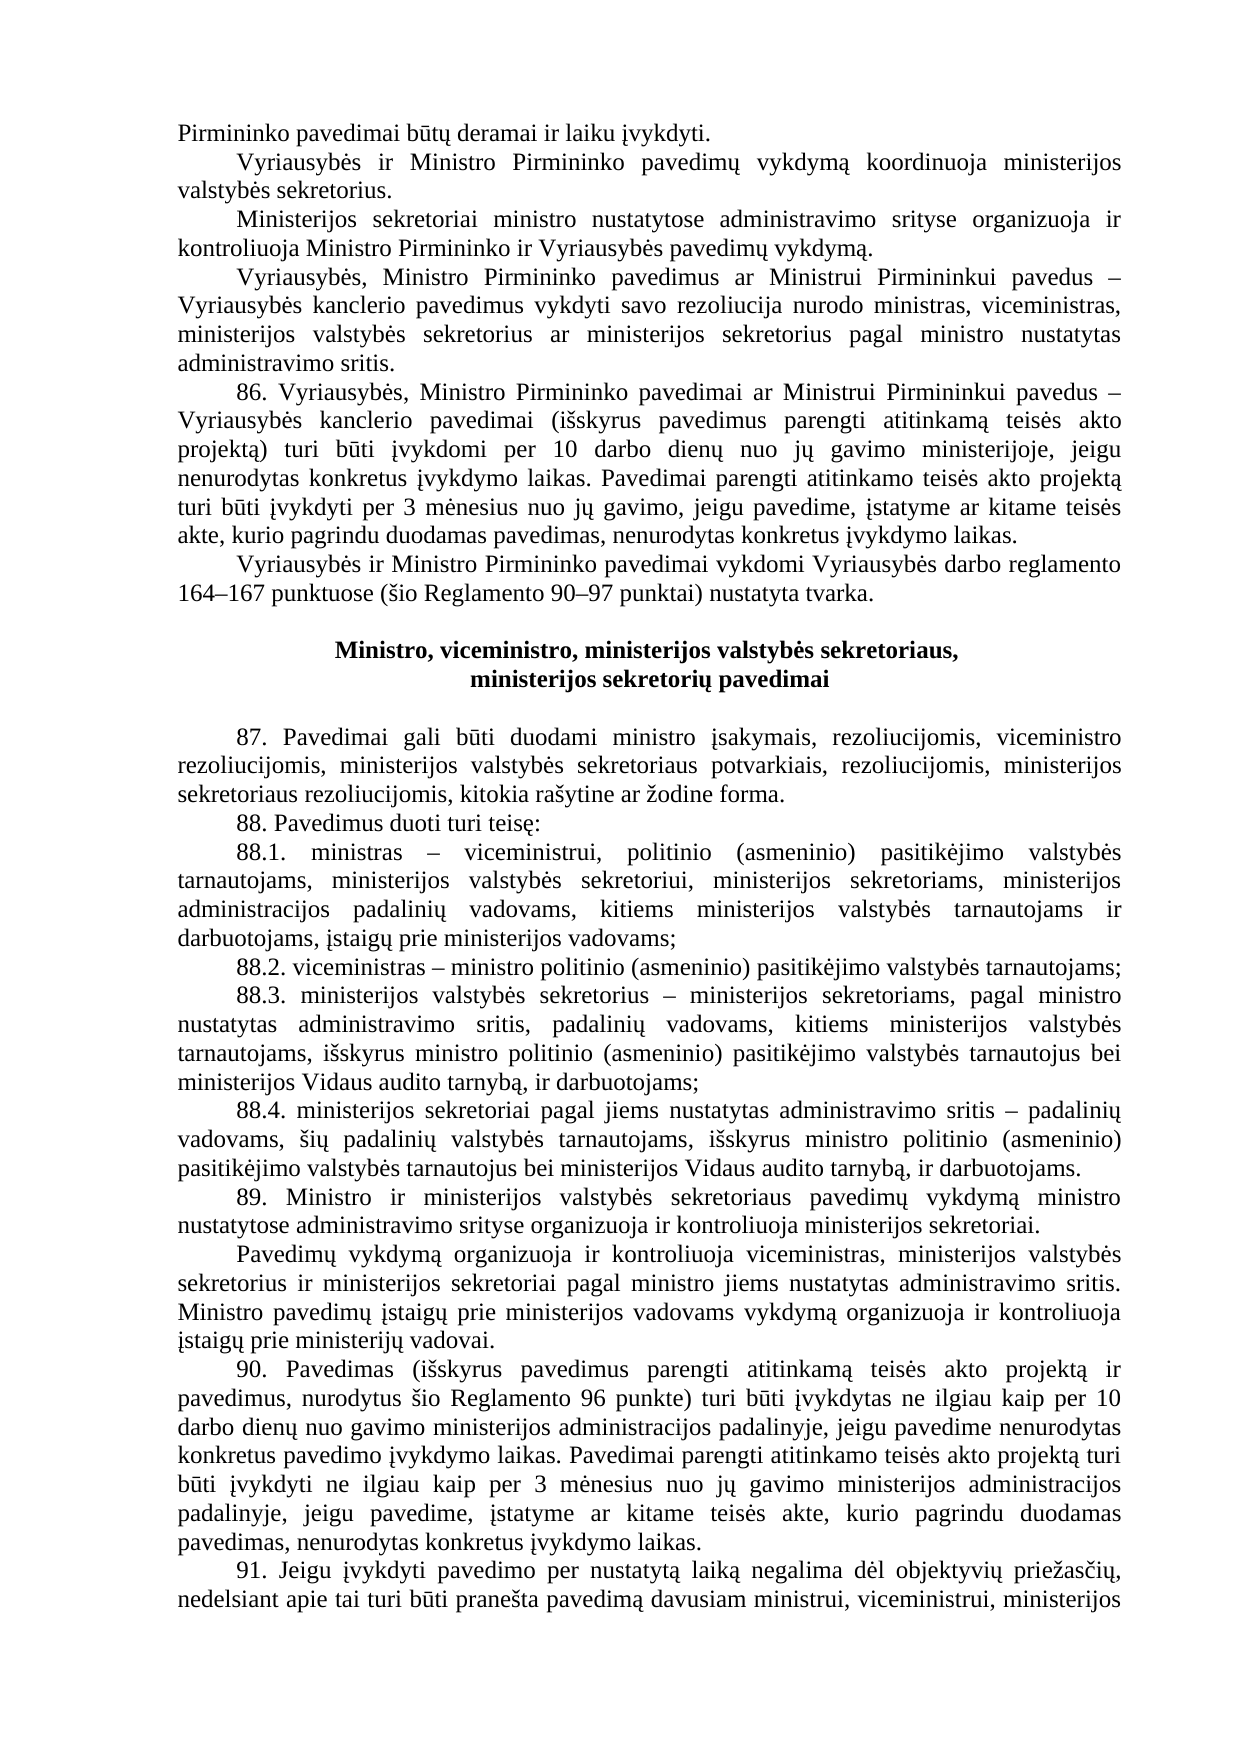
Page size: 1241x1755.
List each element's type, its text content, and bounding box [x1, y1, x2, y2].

text Vyriausybės ir Ministro Pirmininko pavedimai vykdomi Vyriausybės darbo reglamento 164–167 punktuose (šio Reglamento 90–97 punktai) nustatyta tvarka. [177, 549, 1122, 607]
text Vyriausybės ir Ministro Pirmininko pavedimų vykdymą koordinuoja ministerijos valstybės sekretorius. [177, 147, 1122, 204]
text Ministerijos sekretoriai ministro nustatytose administravimo srityse organizuoja ir kontroliuoja Ministro Pirmininko ir Vyriausybės pavedimų vykdymą. [177, 204, 1122, 262]
text Vyriausybės, Ministro Pirmininko pavedimus ar Ministrui Pirmininkui pavedus – Vyriausybės kanclerio pavedimus vykdyti savo rezoliucija nurodo ministras, viceministras, ministerijos valstybės sekretorius ar ministerijos sekretorius pagal ministro nustatytas administravimo sritis. [177, 262, 1122, 377]
text 88.2. viceministras – ministro politinio (asmeninio) pasitikėjimo valstybės tarnautojams; [177, 952, 1122, 981]
text Ministro, viceministro, ministerijos valstybės sekretoriaus, ministerijos sekretorių pavedimai [177, 636, 1122, 693]
text 88.4. ministerijos sekretoriai pagal jiems nustatytas administravimo sritis – padalinių vadovams, šių padalinių valstybės tarnautojams, išskyrus ministro politinio (asmeninio) pasitikėjimo valstybės tarnautojus bei ministerijos Vidaus audito tarnybą, ir darbuotojams. [177, 1096, 1122, 1182]
text Pavedimų vykdymą organizuoja ir kontroliuoja viceministras, ministerijos valstybės sekretorius ir ministerijos sekretoriai pagal ministro jiems nustatytas administravimo sritis. Ministro pavedimų įstaigų prie ministerijos vadovams vykdymą organizuoja ir kontroliuoja įstaigų prie ministerijų vadovai. [177, 1239, 1122, 1354]
text 88.1. ministras – viceministrui, politinio (asmeninio) pasitikėjimo valstybės tarnautojams, ministerijos valstybės sekretoriui, ministerijos sekretoriams, ministerijos administracijos padalinių vadovams, kitiems ministerijos valstybės tarnautojams ir darbuotojams, įstaigų prie ministerijos vadovams; [177, 837, 1122, 952]
text 90. Pavedimas (išskyrus pavedimus parengti atitinkamą teisės akto projektą ir pavedimus, nurodytus šio Reglamento 96 punkte) turi būti įvykdytas ne ilgiau kaip per 10 darbo dienų nuo gavimo ministerijos administracijos padalinyje, jeigu pavedime nenurodytas konkretus pavedimo įvykdymo laikas. Pavedimai parengti atitinkamo teisės akto projektą turi būti įvykdyti ne ilgiau kaip per 3 mėnesius nuo jų gavimo ministerijos administracijos padalinyje, jeigu pavedime, įstatyme ar kitame teisės akte, kurio pagrindu duodamas pavedimas, nenurodytas konkretus įvykdymo laikas. [177, 1354, 1122, 1556]
text 86. Vyriausybės, Ministro Pirmininko pavedimai ar Ministrui Pirmininkui pavedus – Vyriausybės kanclerio pavedimai (išskyrus pavedimus parengti atitinkamą teisės akto projektą) turi būti įvykdomi per 10 darbo dienų nuo jų gavimo ministerijoje, jeigu nenurodytas konkretus įvykdymo laikas. Pavedimai parengti atitinkamo teisės akto projektą turi būti įvykdyti per 3 mėnesius nuo jų gavimo, jeigu pavedime, įstatyme ar kitame teisės akte, kurio pagrindu duodamas pavedimas, nenurodytas konkretus įvykdymo laikas. [177, 377, 1122, 549]
text 87. Pavedimai gali būti duodami ministro įsakymais, rezoliucijomis, viceministro rezoliucijomis, ministerijos valstybės sekretoriaus potvarkiais, rezoliucijomis, ministerijos sekretoriaus rezoliucijomis, kitokia rašytine ar žodine forma. [177, 722, 1122, 808]
text 91. Jeigu įvykdyti pavedimo per nustatytą laiką negalima dėl objektyvių priežasčių, nedelsiant apie tai turi būti pranešta pavedimą davusiam ministrui, viceministrui, ministerijos [177, 1556, 1122, 1613]
text 88.3. ministerijos valstybės sekretorius – ministerijos sekretoriams, pagal ministro nustatytas administravimo sritis, padalinių vadovams, kitiems ministerijos valstybės tarnautojams, išskyrus ministro politinio (asmeninio) pasitikėjimo valstybės tarnautojus bei ministerijos Vidaus audito tarnybą, ir darbuotojams; [177, 981, 1122, 1096]
text Pirmininko pavedimai būtų deramai ir laiku įvykdyti. [177, 118, 1122, 147]
text 89. Ministro ir ministerijos valstybės sekretoriaus pavedimų vykdymą ministro nustatytose administravimo srityse organizuoja ir kontroliuoja ministerijos sekretoriai. [177, 1182, 1122, 1239]
text 88. Pavedimus duoti turi teisę: [177, 808, 1122, 837]
